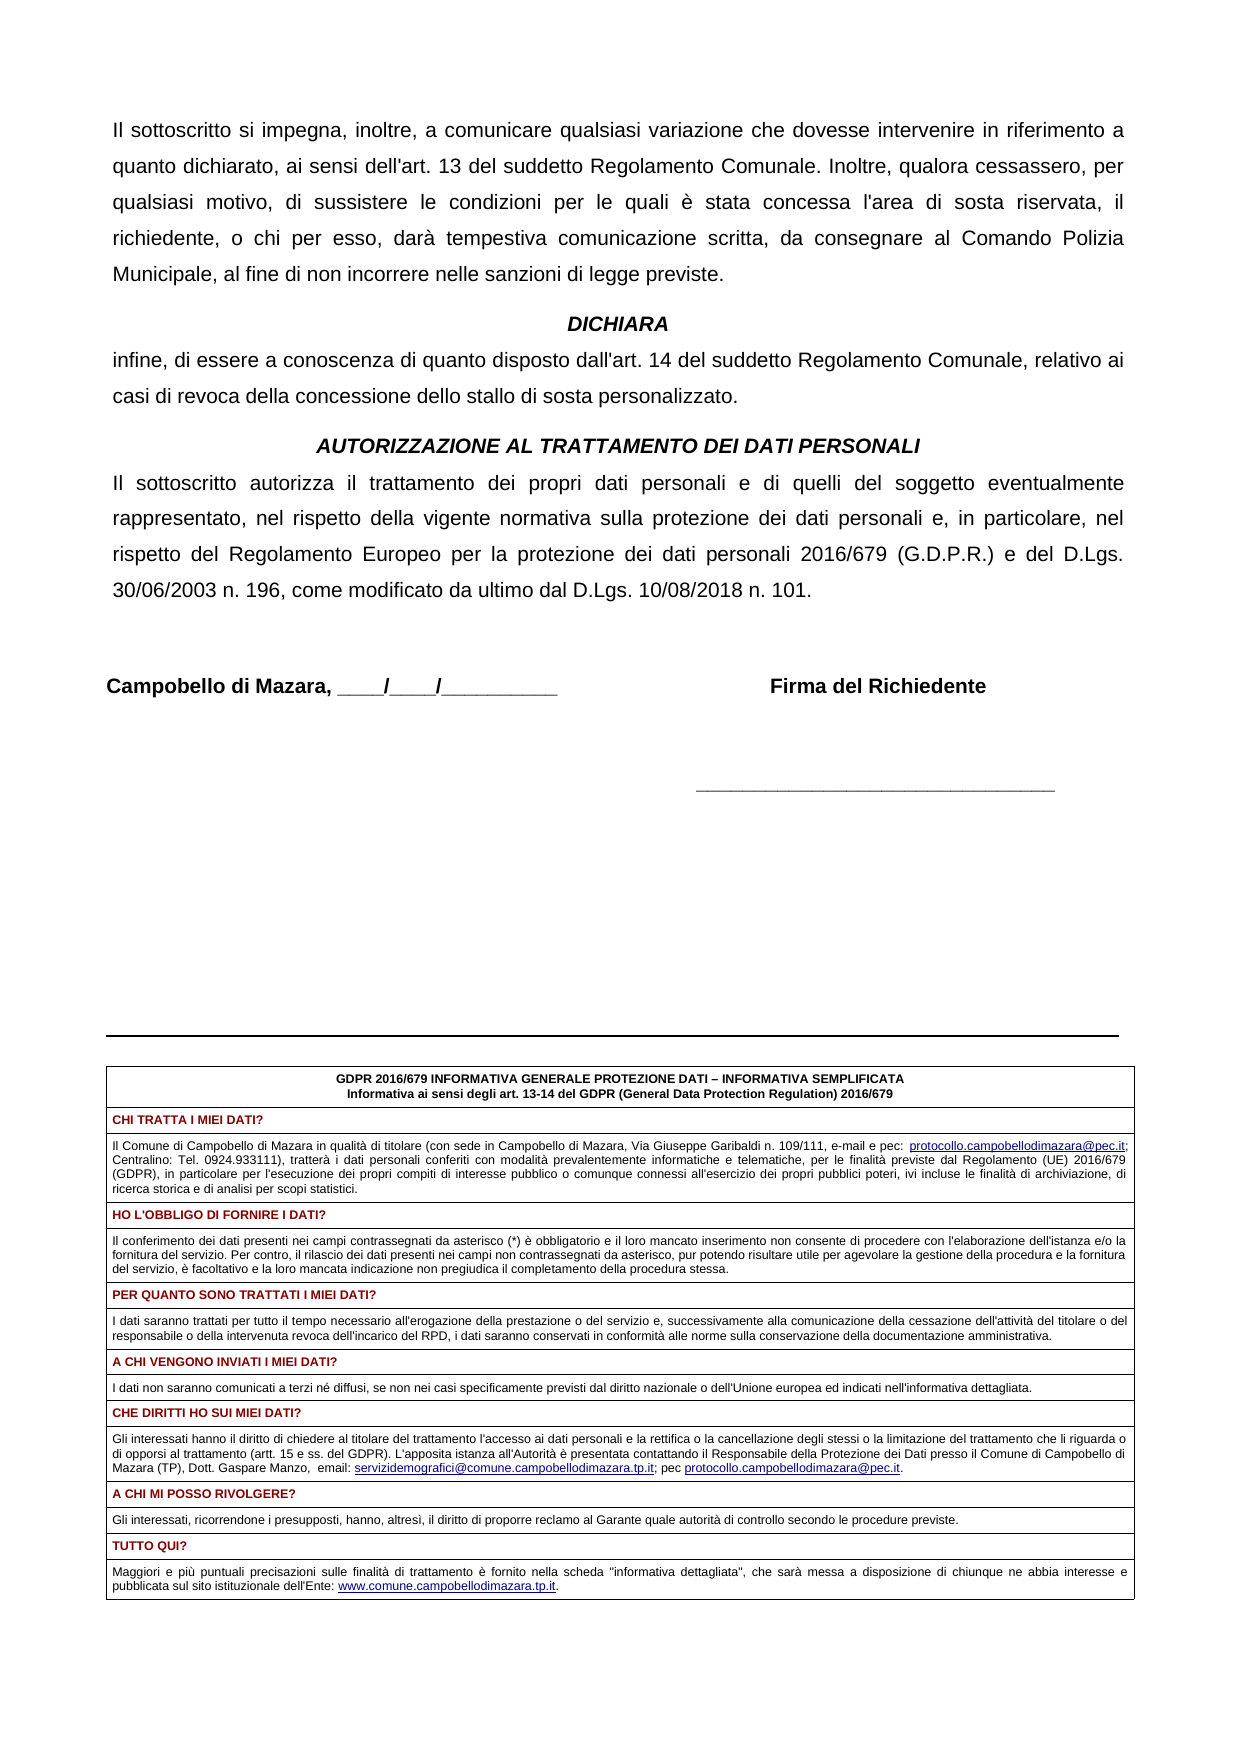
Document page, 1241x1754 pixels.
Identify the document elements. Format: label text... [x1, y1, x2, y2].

table_cell Il Comune di Campobello di Mazara in qualità di titolare (con sede in Campobello di Mazara, Via Giuseppe Garibaldi n. 109/111, e-mail e pec: protocollo.campobellodimazara@pec.it; Centralino: Tel. 0924.933111), tratterà i dati personali conferiti con modalità prevalentemente informatiche e telematiche, per le finalità previste dal Regolamento (UE) 2016/679 (GDPR), in particolare per l'esecuzione dei propri compiti di interesse pubblico o comunque connessi all'esercizio dei propri pubblici poteri, ivi incluse le finalità di archiviazione, di ricerca storica e di analisi per scopi statistici. [107, 1134, 1134, 1202]
table_cell CHI TRATTA I MIEI DATI? [107, 1108, 1134, 1132]
table_cell TUTTO QUI? [107, 1534, 1134, 1559]
table_cell Maggiori e più puntuali precisazioni sulle finalità di trattamento è fornito nella scheda "informativa dettagliata", che sarà messa a disposizione di chiunque ne abbia interesse e pubblicata sul sito istituzionale dell'Ente: www.comune.campobellodimazara.tp.it. [107, 1560, 1134, 1599]
table_header Il sottoscritto si impegna, inoltre, a comunicare qualsiasi variazione che dovesse intervenire in riferimento a quanto dichiarato, ai sensi dell'art. 13 del suddetto Regolamento Comunale. Inoltre, qualora cessassero, per qualsiasi motivo, di sussistere le condizioni per le quali è stata concessa l'area di sosta riservata, il richiedente, o chi per esso, darà tempestiva comunicazione scritta, da consegnare al Comando Polizia Municipale, al fine di non incorrere nelle sanzioni di legge previste. [105, 118, 1133, 312]
table_cell Il conferimento dei dati presenti nei campi contrassegnati da asterisco (*) è obbligatorio e il loro mancato inserimento non consente di procedere con l'elaborazione dell'istanza e/o la fornitura del servizio. Per contro, il rilascio dei dati presenti nei campi non contrassegnati da asterisco, pur potendo risultare utile per agevolare la gestione della procedura e la fornitura del servizio, è facoltativo e la loro mancata indicazione non pregiudica il completamento della procedura stessa. [107, 1229, 1134, 1282]
table_cell AUTORIZZAZIONE AL TRATTAMENTO DEI DATI PERSONALI Il sottoscritto autorizza il trattamento dei propri dati personali e di quelli del soggetto eventualmente rappresentato, nel rispetto della vigente normativa sulla protezione dei dati personali e, in particolare, nel rispetto del Regolamento Europeo per la protezione dei dati personali 2016/679 (G.D.P.R.) e del D.Lgs. 30/06/2003 n. 196, come modificato da ultimo dal D.Lgs. 10/08/2018 n. 101. [105, 434, 1133, 602]
table_cell CHE DIRITTI HO SUI MIEI DATI? [107, 1401, 1134, 1426]
table_cell PER QUANTO SONO TRATTATI I MIEI DATI? [107, 1283, 1134, 1308]
text Campobello di Mazara, ____/____/__________ Firma del Richiedente [106, 674, 1119, 698]
table_cell Gli interessati, ricorrendone i presupposti, hanno, altresì, il diritto di proporre reclamo al Garante quale autorità di controllo secondo le procedure previste. [107, 1508, 1134, 1533]
table_cell Gli interessati hanno il diritto di chiedere al titolare del trattamento l'accesso ai dati personali e la rettifica o la cancellazione degli stessi o la limitazione del trattamento che li riguarda o di opporsi al trattamento (artt. 15 e ss. del GDPR). L'apposita istanza all'Autorità è presentata contattando il Responsabile della Protezione dei Dati presso il Comune di Campobello di Mazara (TP), Dott. Gaspare Manzo, email: servizidemografici@comune.campobellodimazara.tp.it; pec protocollo.campobellodimazara@pec.it. [107, 1427, 1134, 1481]
table_cell I dati non saranno comunicati a terzi né diffusi, se non nei casi specificamente previsti dal diritto nazionale o dell'Unione europea ed indicati nell'informativa dettagliata. [107, 1375, 1134, 1400]
table_cell HO L'OBBLIGO DI FORNIRE I DATI? [107, 1203, 1134, 1227]
table_cell A CHI MI POSSO RIVOLGERE? [107, 1482, 1134, 1507]
table_cell I dati saranno trattati per tutto il tempo necessario all'erogazione della prestazione o del servizio e, successivamente alla comunicazione della cessazione dell'attività del titolare o del responsabile o della intervenuta revoca dell'incarico del RPD, i dati saranno conservati in conformità alle norme sulla conservazione della documentazione amministrativa. [107, 1309, 1134, 1348]
table_cell A CHI VENGONO INVIATI I MIEI DATI? [107, 1350, 1134, 1374]
table_cell DICHIARA infine, di essere a conoscenza di quanto disposto dall'art. 14 del suddetto Regolamento Comunale, relativo ai casi di revoca della concessione dello stallo di sosta personalizzato. [105, 312, 1133, 434]
table_header GDPR 2016/679 INFORMATIVA GENERALE PROTEZIONE DATI – INFORMATIVA SEMPLIFICATA Informativa ai sensi degli art. 13-14 del GDPR (General Data Protection Regulation) 2016/679 [107, 1067, 1134, 1107]
text _______________________________ [106, 770, 1119, 794]
